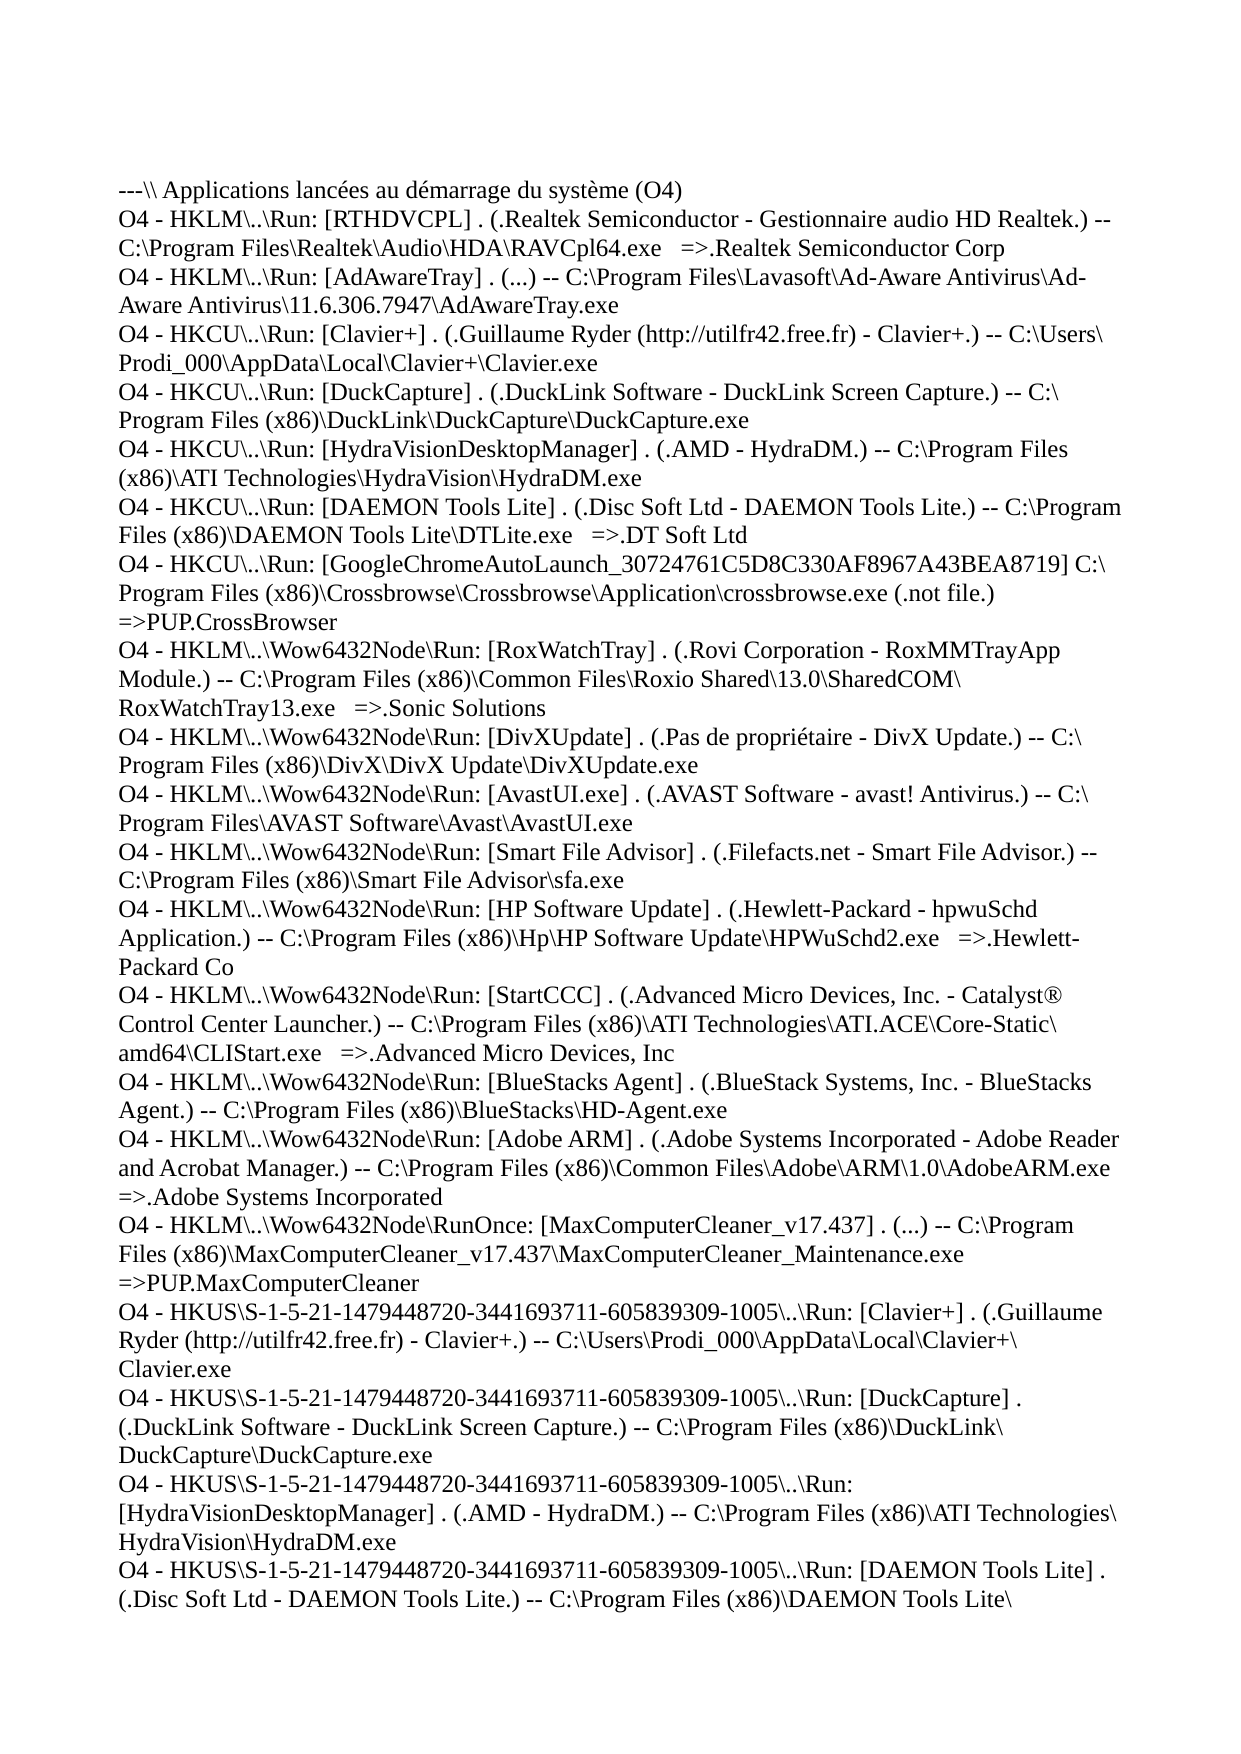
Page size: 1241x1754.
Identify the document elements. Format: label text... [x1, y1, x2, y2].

text O4 - HKCU\..\Run: [DuckCapture] . (.DuckLink Software - DuckLink Screen Capture.) -- C:\Program Files (x86)\DuckLink\DuckCapture\DuckCapture.exe [118, 377, 1122, 434]
text O4 - HKLM\..\Wow6432Node\Run: [AvastUI.exe] . (.AVAST Software - avast! Antivirus.) -- C:\Program Files\AVAST Software\Avast\AvastUI.exe [118, 779, 1122, 837]
text O4 - HKLM\..\Wow6432Node\Run: [Adobe ARM] . (.Adobe Systems Incorporated - Adobe Reader and Acrobat Manager.) -- C:\Program Files (x86)\Common Files\Adobe\ARM\1.0\AdobeARM.exe =>.Adobe Systems Incorporated [118, 1124, 1122, 1211]
text O4 - HKLM\..\Wow6432Node\Run: [HP Software Update] . (.Hewlett-Packard - hpwuSchd Application.) -- C:\Program Files (x86)\Hp\HP Software Update\HPWuSchd2.exe =>.Hewlett-Packard Co [118, 894, 1122, 981]
text O4 - HKCU\..\Run: [DAEMON Tools Lite] . (.Disc Soft Ltd - DAEMON Tools Lite.) -- C:\Program Files (x86)\DAEMON Tools Lite\DTLite.exe =>.DT Soft Ltd [118, 492, 1122, 549]
text O4 - HKCU\..\Run: [Clavier+] . (.Guillaume Ryder (http://utilfr42.free.fr) - Clavier+.) -- C:\Users\Prodi_000\AppData\Local\Clavier+\Clavier.exe [118, 319, 1122, 377]
text O4 - HKUS\S-1-5-21-1479448720-3441693711-605839309-1005\..\Run: [DuckCapture] . (.DuckLink Software - DuckLink Screen Capture.) -- C:\Program Files (x86)\DuckLink\DuckCapture\DuckCapture.exe [118, 1383, 1122, 1469]
text O4 - HKLM\..\Run: [RTHDVCPL] . (.Realtek Semiconductor - Gestionnaire audio HD Realtek.) -- C:\Program Files\Realtek\Audio\HDA\RAVCpl64.exe =>.Realtek Semiconductor Corp [118, 204, 1122, 262]
text O4 - HKUS\S-1-5-21-1479448720-3441693711-605839309-1005\..\Run: [DAEMON Tools Lite] . (.Disc Soft Ltd - DAEMON Tools Lite.) -- C:\Program Files (x86)\DAEMON Tools Lite\ [118, 1556, 1122, 1613]
text O4 - HKLM\..\Wow6432Node\Run: [BlueStacks Agent] . (.BlueStack Systems, Inc. - BlueStacks Agent.) -- C:\Program Files (x86)\BlueStacks\HD-Agent.exe [118, 1067, 1122, 1124]
text O4 - HKLM\..\Wow6432Node\RunOnce: [MaxComputerCleaner_v17.437] . (...) -- C:\Program Files (x86)\MaxComputerCleaner_v17.437\MaxComputerCleaner_Maintenance.exe =>PUP.MaxComputerCleaner [118, 1211, 1122, 1297]
text ---\\ Applications lancées au démarrage du système (O4) [118, 176, 1122, 204]
text O4 - HKLM\..\Wow6432Node\Run: [Smart File Advisor] . (.Filefacts.net - Smart File Advisor.) -- C:\Program Files (x86)\Smart File Advisor\sfa.exe [118, 837, 1122, 894]
text O4 - HKUS\S-1-5-21-1479448720-3441693711-605839309-1005\..\Run: [Clavier+] . (.Guillaume Ryder (http://utilfr42.free.fr) - Clavier+.) -- C:\Users\Prodi_000\AppData\Local\Clavier+\Clavier.exe [118, 1297, 1122, 1383]
text O4 - HKCU\..\Run: [GoogleChromeAutoLaunch_30724761C5D8C330AF8967A43BEA8719] C:\Program Files (x86)\Crossbrowse\Crossbrowse\Application\crossbrowse.exe (.not file.) =>PUP.CrossBrowser [118, 549, 1122, 636]
text O4 - HKLM\..\Wow6432Node\Run: [RoxWatchTray] . (.Rovi Corporation - RoxMMTrayApp Module.) -- C:\Program Files (x86)\Common Files\Roxio Shared\13.0\SharedCOM\RoxWatchTray13.exe =>.Sonic Solutions [118, 636, 1122, 722]
text O4 - HKLM\..\Wow6432Node\Run: [DivXUpdate] . (.Pas de propriétaire - DivX Update.) -- C:\Program Files (x86)\DivX\DivX Update\DivXUpdate.exe [118, 722, 1122, 779]
text O4 - HKLM\..\Run: [AdAwareTray] . (...) -- C:\Program Files\Lavasoft\Ad-Aware Antivirus\Ad-Aware Antivirus\11.6.306.7947\AdAwareTray.exe [118, 262, 1122, 319]
text O4 - HKCU\..\Run: [HydraVisionDesktopManager] . (.AMD - HydraDM.) -- C:\Program Files (x86)\ATI Technologies\HydraVision\HydraDM.exe [118, 434, 1122, 492]
text O4 - HKUS\S-1-5-21-1479448720-3441693711-605839309-1005\..\Run: [HydraVisionDesktopManager] . (.AMD - HydraDM.) -- C:\Program Files (x86)\ATI Technologies\HydraVision\HydraDM.exe [118, 1469, 1122, 1556]
text O4 - HKLM\..\Wow6432Node\Run: [StartCCC] . (.Advanced Micro Devices, Inc. - Catalyst® Control Center Launcher.) -- C:\Program Files (x86)\ATI Technologies\ATI.ACE\Core-Static\amd64\CLIStart.exe =>.Advanced Micro Devices, Inc [118, 981, 1122, 1067]
